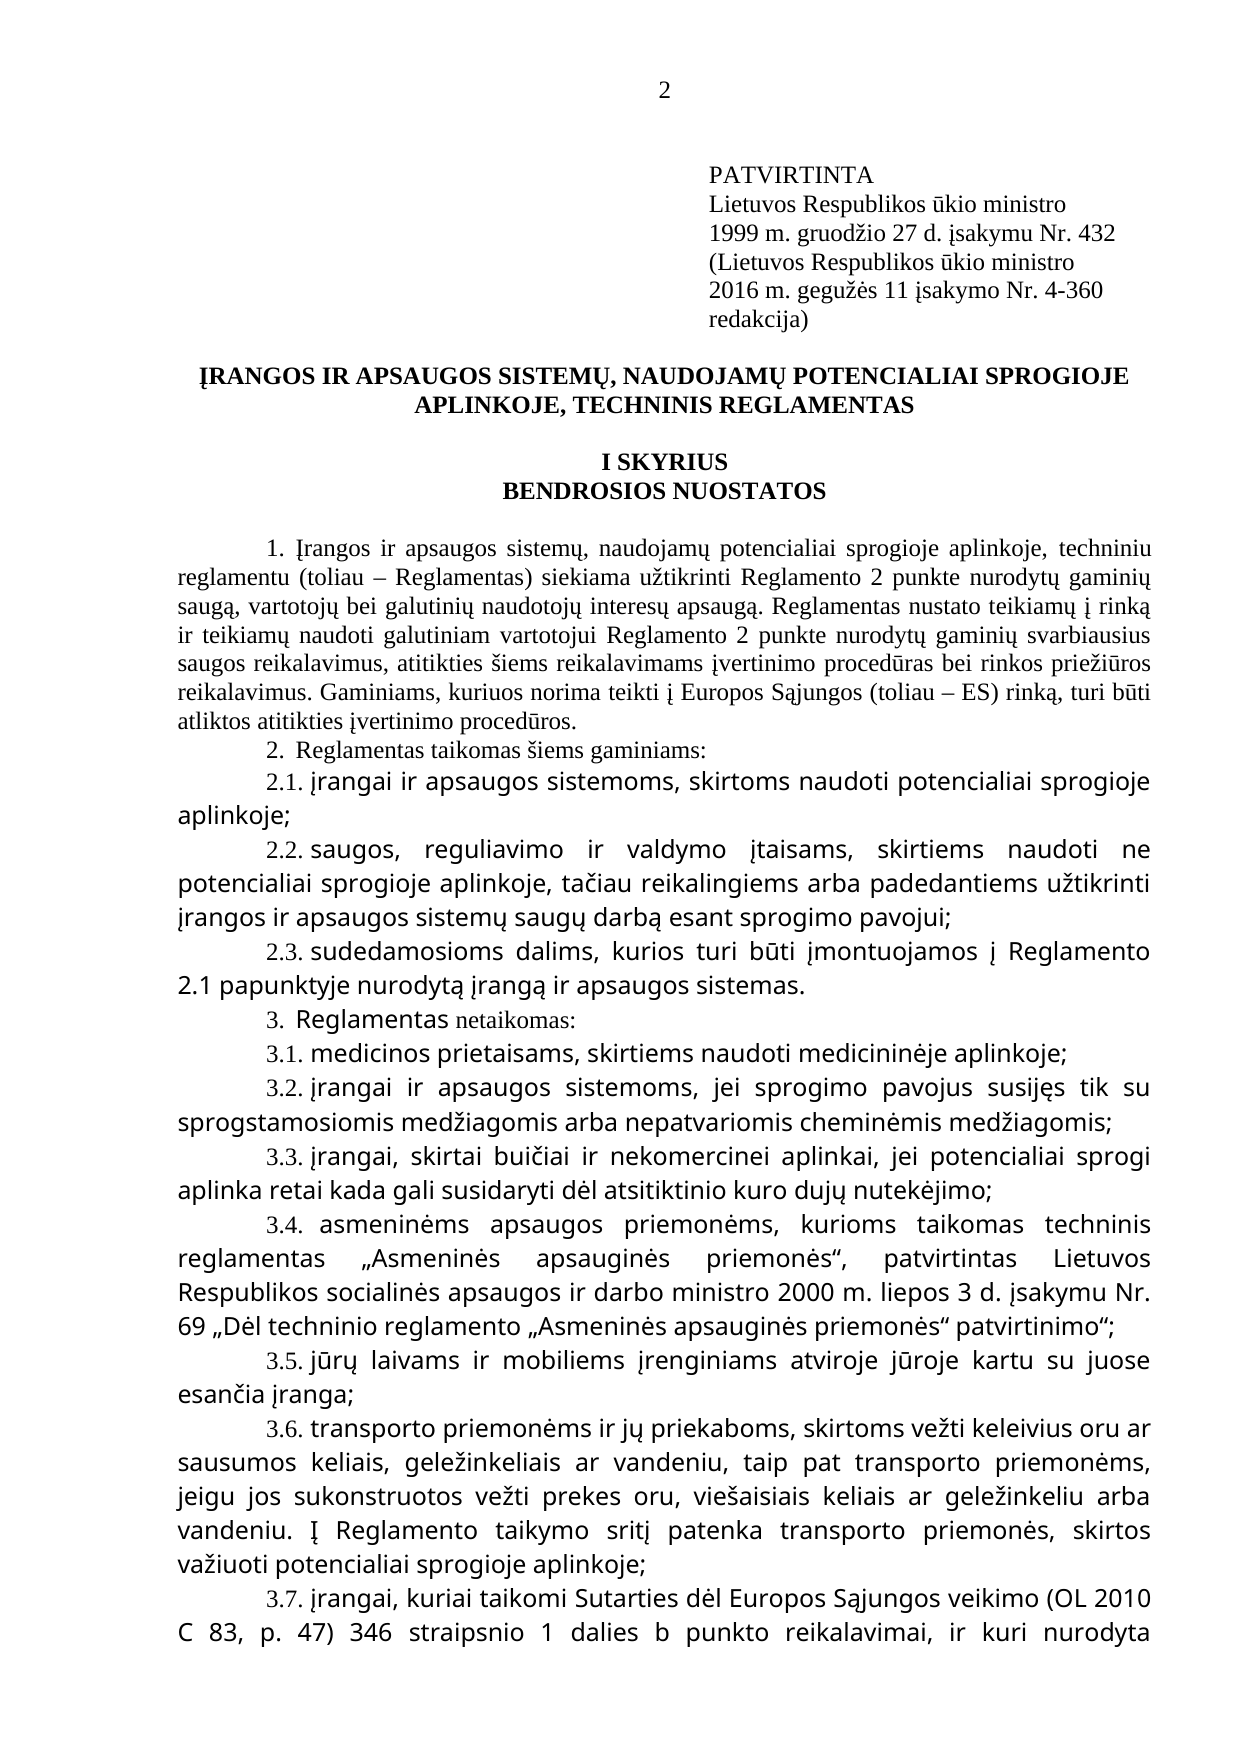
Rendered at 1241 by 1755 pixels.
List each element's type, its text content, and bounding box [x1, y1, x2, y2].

text 2. Reglamentas taikomas šiems gaminiams: [177, 735, 1152, 763]
text 3. Reglamentas netaikomas: [177, 1002, 1152, 1036]
text BENDROSIOS NUOSTATOS [177, 476, 1152, 505]
text Lietuvos Respublikos ūkio ministro [709, 189, 1152, 218]
text 1. Įrangos ir apsaugos sistemų, naudojamų potencialiai sprogioje aplinkoje, techniniu reglamentu (toliau – Reglamentas) siekiama užtikrinti Reglamento 2 punkte nurodytų gaminių saugą, vartotojų bei galutinių naudotojų interesų apsaugą. Reglamentas nustato teikiamų į rinką ir teikiamų naudoti galutiniam vartotojui Reglamento 2 punkte nurodytų gaminių svarbiausius saugos reikalavimus, atitikties šiems reikalavimams įvertinimo procedūras bei rinkos priežiūros reikalavimus. Gaminiams, kuriuos norima teikti į Europos Sąjungos (toliau – ES) rinką, turi būti atliktos atitikties įvertinimo procedūros. [177, 533, 1152, 735]
text 3.2. įrangai ir apsaugos sistemoms, jei sprogimo pavojus susijęs tik su sprogstamosiomis medžiagomis arba nepatvariomis cheminėmis medžiagomis; [177, 1070, 1152, 1138]
text 3.5. jūrų laivams ir mobiliems įrenginiams atviroje jūroje kartu su juose esančia įranga; [177, 1343, 1152, 1411]
text Įrangos ir apsaugos sistemų, naudojamų potencialiai sprogioje aplinkoje, techninis reglamentas [177, 361, 1152, 418]
text 2.3. sudedamosioms dalims, kurios turi būti įmontuojamos į Reglamento 2.1 papunktyje nurodytą įrangą ir apsaugos sistemas. [177, 934, 1152, 1002]
text 3.1. medicinos prietaisams, skirtiems naudoti medicininėje aplinkoje; [177, 1036, 1152, 1070]
text 3.6. transporto priemonėms ir jų priekaboms, skirtoms vežti keleivius oru ar sausumos keliais, geležinkeliais ar vandeniu, taip pat transporto priemonėms, jeigu jos sukonstruotos vežti prekes oru, viešaisiais keliais ar geležinkeliu arba vandeniu. Į Reglamento taikymo sritį patenka transporto priemonės, skirtos važiuoti potencialiai sprogioje aplinkoje; [177, 1411, 1152, 1581]
text 3.3. įrangai, skirtai buičiai ir nekomercinei aplinkai, jei potencialiai sprogi aplinka retai kada gali susidaryti dėl atsitiktinio kuro dujų nutekėjimo; [177, 1138, 1152, 1206]
text 1999 m. gruodžio 27 d. įsakymu Nr. 432 [709, 218, 1152, 247]
text 3.7. įrangai, kuriai taikomi Sutarties dėl Europos Sąjungos veikimo (OL 2010 C 83, p. 47) 346 straipsnio 1 dalies b punkto reikalavimai, ir kuri nurodyta [177, 1581, 1152, 1649]
text I SKYRIUS [177, 447, 1152, 476]
text 2016 m. gegužės 11 įsakymo Nr. 4-360 [709, 276, 1152, 304]
text PATVIRTINTA [709, 161, 1152, 189]
text (Lietuvos Respublikos ūkio ministro [709, 247, 1152, 276]
text redakcija) [709, 304, 1152, 333]
text 3.4. asmeninėms apsaugos priemonėms, kurioms taikomas techninis reglamentas „Asmeninės apsauginės priemonės“, patvirtintas Lietuvos Respublikos socialinės apsaugos ir darbo ministro 2000 m. liepos 3 d. įsakymu Nr. 69 „Dėl techninio reglamento „Asmeninės apsauginės priemonės“ patvirtinimo“; [177, 1206, 1152, 1343]
text 2.1. įrangai ir apsaugos sistemoms, skirtoms naudoti potencialiai sprogioje aplinkoje; [177, 763, 1152, 832]
text 2.2. saugos, reguliavimo ir valdymo įtaisams, skirtiems naudoti ne potencialiai sprogioje aplinkoje, tačiau reikalingiems arba padedantiems užtikrinti įrangos ir apsaugos sistemų saugų darbą esant sprogimo pavojui; [177, 832, 1152, 934]
